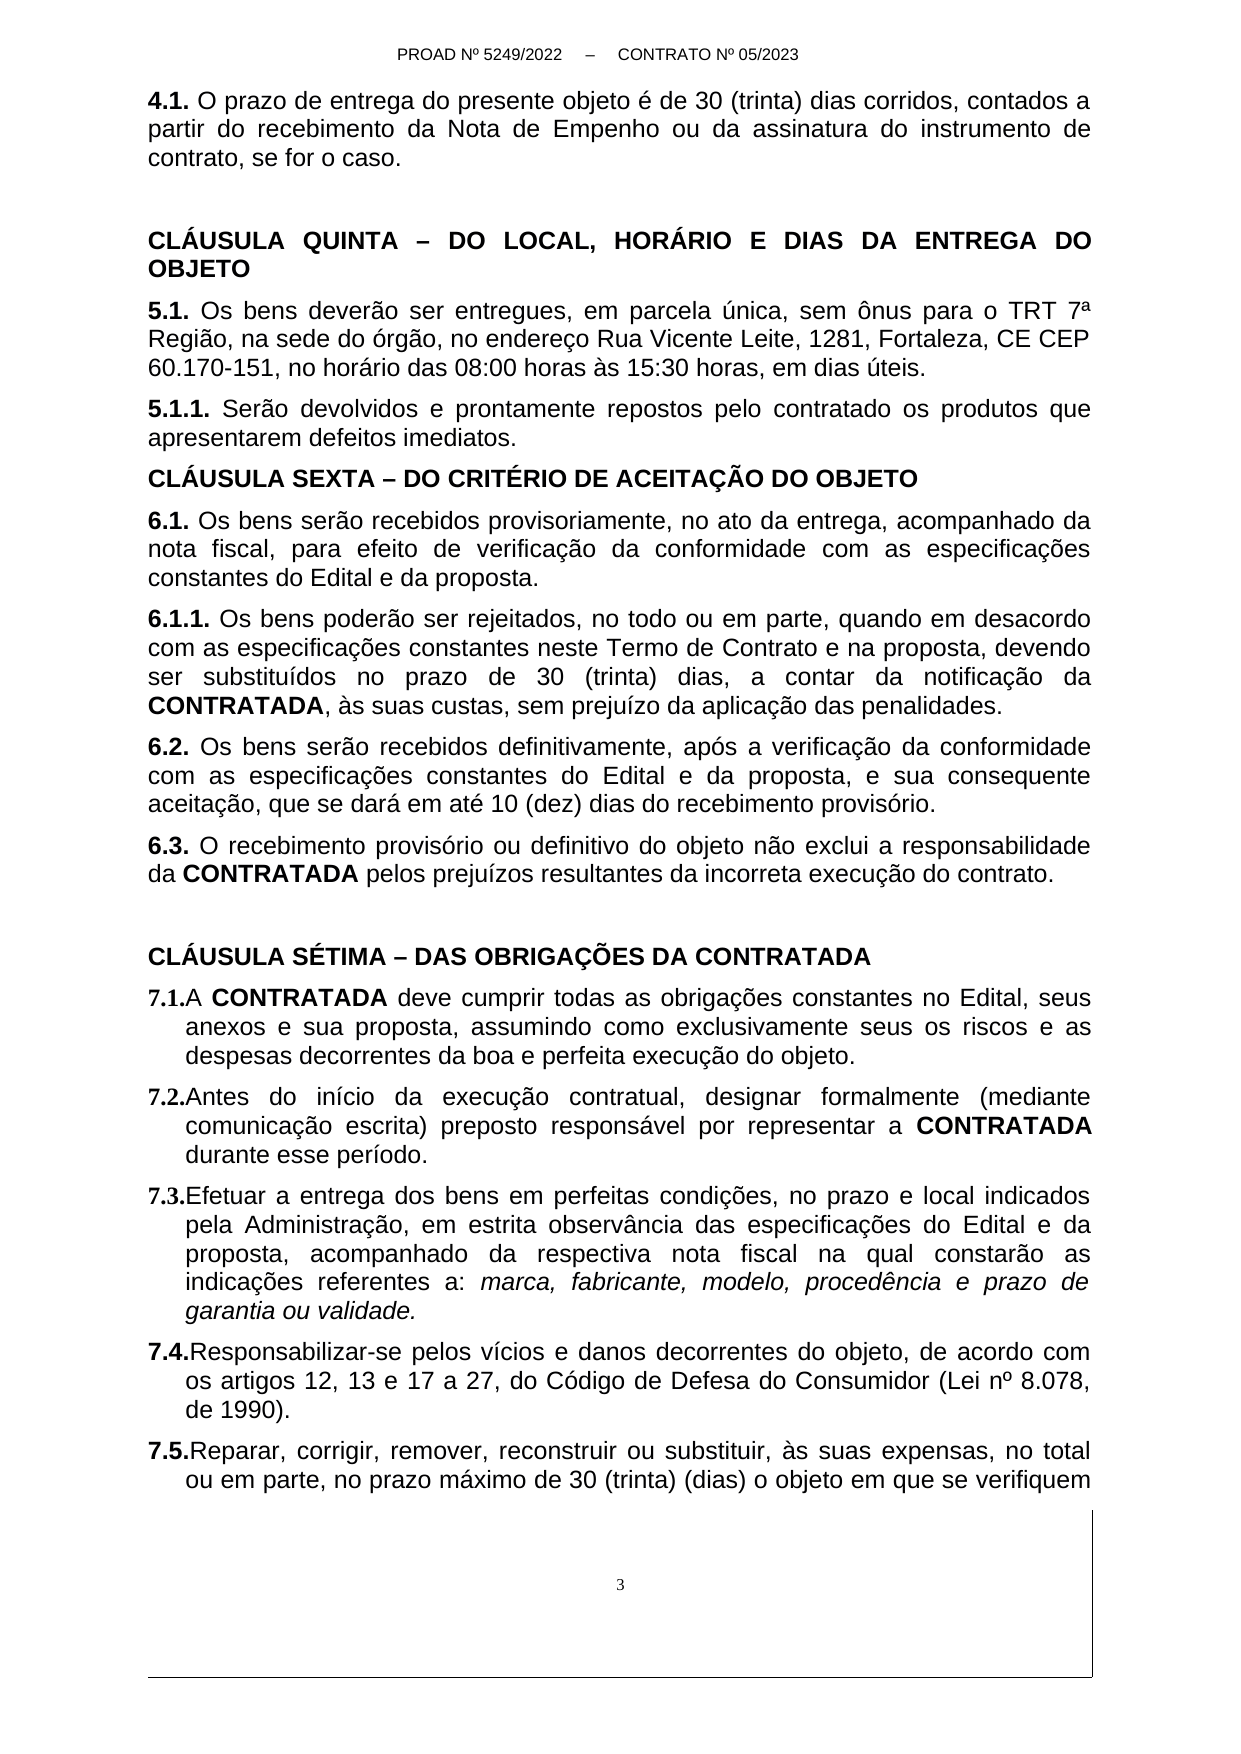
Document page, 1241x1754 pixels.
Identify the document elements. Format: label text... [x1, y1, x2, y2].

list Antes do início da execução contratual, designar formalmente (mediante comunicação escrita) preposto responsável por representar a CONTRATADA durante esse período. [148, 1082, 1092, 1168]
text 4.1. O prazo de entrega do presente objeto é de 30 (trinta) dias corridos, contados a partir do recebimento da Nota de Empenho ou da assinatura do instrumento de contrato, se for o caso. [148, 86, 1092, 172]
list Responsabilizar-se pelos vícios e danos decorrentes do objeto, de acordo com os artigos 12, 13 e 17 a 27, do Código de Defesa do Consumidor (Lei nº 8.078, de 1990). [148, 1337, 1092, 1423]
text 6.1.1. Os bens poderão ser rejeitados, no todo ou em parte, quando em desacordo com as especificações constantes neste Termo de Contrato e na proposta, devendo ser substituídos no prazo de 30 (trinta) dias, a contar da notificação da CONTRATADA, às suas custas, sem prejuízo da aplicação das penalidades. [148, 604, 1092, 719]
text 5.1.1. Serão devolvidos e prontamente repostos pelo contratado os produtos que apresentarem defeitos imediatos. [148, 394, 1092, 452]
text CLÁUSULA QUINTA – DO LOCAL, HORÁRIO E DIAS DA ENTREGA DO OBJETO [148, 226, 1092, 283]
list Reparar, corrigir, remover, reconstruir ou substituir, às suas expensas, no total ou em parte, no prazo máximo de 30 (trinta) (dias) o objeto em que se verifiquem [148, 1436, 1092, 1493]
text 5.1. Os bens deverão ser entregues, em parcela única, sem ônus para o TRT 7ª Região, na sede do órgão, no endereço Rua Vicente Leite, 1281, Fortaleza, CE CEP 60.170-151, no horário das 08:00 horas às 15:30 horas, em dias úteis. [148, 296, 1092, 382]
text CLÁUSULA SÉTIMA – DAS OBRIGAÇÕES DA CONTRATADA [148, 942, 1092, 971]
text 6.2. Os bens serão recebidos definitivamente, após a verificação da conformidade com as especificações constantes do Edital e da proposta, e sua consequente aceitação, que se dará em até 10 (dez) dias do recebimento provisório. [148, 732, 1092, 818]
text CLÁUSULA SEXTA – DO CRITÉRIO DE ACEITAÇÃO DO OBJETO [148, 464, 1092, 493]
text 6.3. O recebimento provisório ou definitivo do objeto não exclui a responsabilidade da CONTRATADA pelos prejuízos resultantes da incorreta execução do contrato. [148, 831, 1092, 888]
list A CONTRATADA deve cumprir todas as obrigações constantes no Edital, seus anexos e sua proposta, assumindo como exclusivamente seus os riscos e as despesas decorrentes da boa e perfeita execução do objeto. [148, 983, 1092, 1069]
list Efetuar a entrega dos bens em perfeitas condições, no prazo e local indicados pela Administração, em estrita observância das especificações do Edital e da proposta, acompanhado da respectiva nota fiscal na qual constarão as indicações referentes a: marca, fabricante, modelo, procedência e prazo de garantia ou validade. [148, 1181, 1092, 1325]
text 6.1. Os bens serão recebidos provisoriamente, no ato da entrega, acompanhado da nota fiscal, para efeito de verificação da conformidade com as especificações constantes do Edital e da proposta. [148, 506, 1092, 592]
